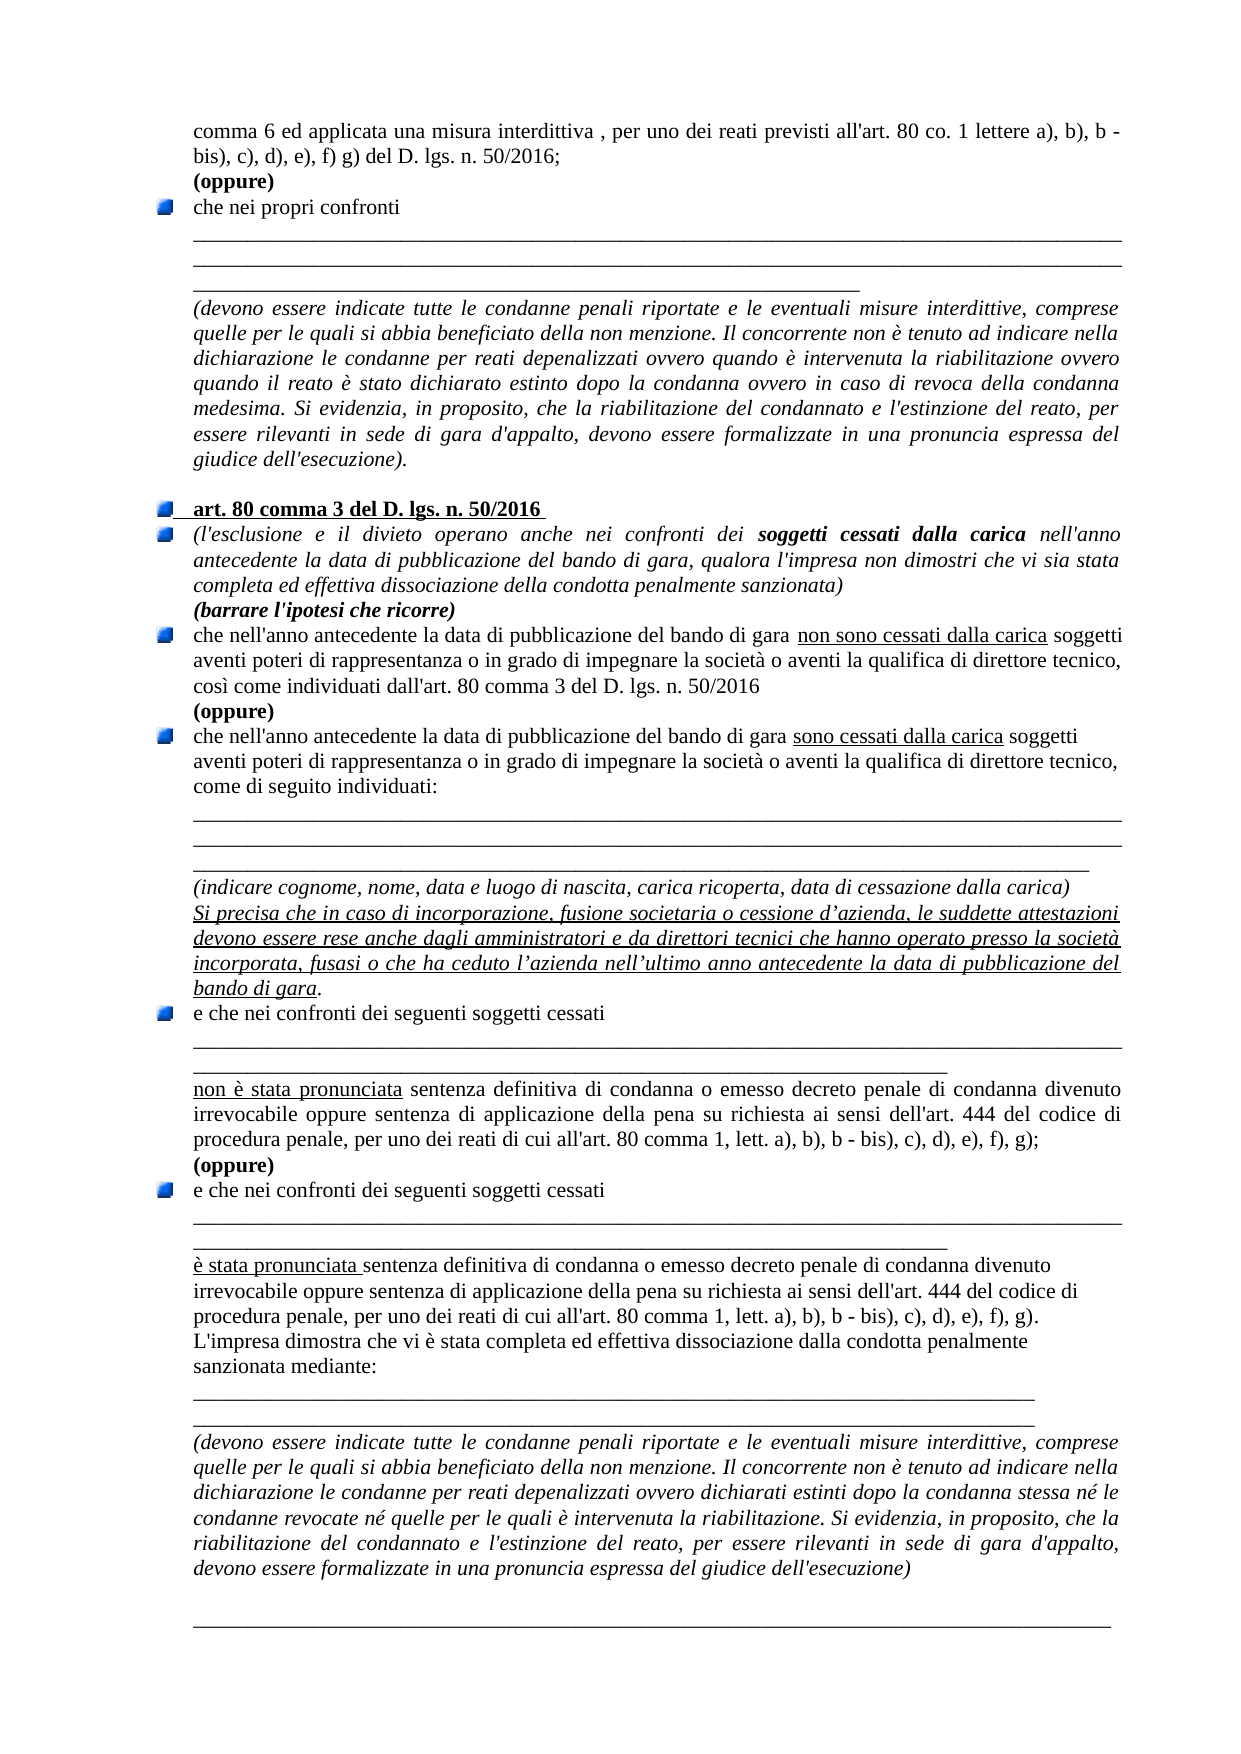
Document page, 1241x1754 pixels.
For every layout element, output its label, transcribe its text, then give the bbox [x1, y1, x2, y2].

picture [156, 526, 173, 542]
list __________________________________________________________________________________________________________________________________________________________ [156, 1202, 1123, 1252]
list (oppure) [156, 698, 1123, 723]
list __________________________________________________________________________________________________________________________________________________________ [156, 1026, 1123, 1076]
list e che nei confronti dei seguenti soggetti cessati [156, 1177, 1123, 1202]
list (l'esclusione e il divieto operano anche nei confronti dei soggetti cessati dalla carica nell'anno antecedente la data di pubblicazione del bando di gara, qualora l'impresa non dimostri che vi sia stata completa ed effettiva dissociazione della condotta penalmente sanzionata) [156, 521, 1123, 597]
picture [156, 626, 173, 643]
list che nell'anno antecedente la data di pubblicazione del bando di gara non sono cessati dalla carica soggetti aventi poteri di rappresentanza o in grado di impegnare la società o aventi la qualifica di direttore tecnico, così come individuati dall'art. 80 comma 3 del D. lgs. n. 50/2016 [156, 622, 1123, 698]
list art. 80 comma 3 del D. lgs. n. 50/2016 [156, 496, 1123, 521]
list (oppure) [156, 168, 1123, 194]
list (devono essere indicate tutte le condanne penali riportate e le eventuali misure interdittive, comprese quelle per le quali si abbia beneficiato della non menzione. Il concorrente non è tenuto ad indicare nella dichiarazione le condanne per reati depenalizzati ovvero quando è intervenuta la riabilitazione ovvero quando il reato è stato dichiarato estinto dopo la condanna ovvero in caso di revoca della condanna medesima. Si evidenzia, in proposito, che la riabilitazione del condannato e l'estinzione del reato, per essere rilevanti in sede di gara d'appalto, devono essere formalizzate in una pronuncia espressa del giudice dell'esecuzione). [156, 294, 1123, 471]
list (devono essere indicate tutte le condanne penali riportate e le eventuali misure interdittive, comprese quelle per le quali si abbia beneficiato della non menzione. Il concorrente non è tenuto ad indicare nella dichiarazione le condanne per reati depenalizzati ovvero dichiarati estinti dopo la condanna stessa né le condanne revocate né quelle per le quali è intervenuta la riabilitazione. Si evidenzia, in proposito, che la riabilitazione del condannato e l'estinzione del reato, per essere rilevanti in sede di gara d'appalto, devono essere formalizzate in una pronuncia espressa del giudice dell'esecuzione) [156, 1429, 1123, 1580]
list ____________________________________________________________________________________ [156, 1605, 1123, 1631]
list (indicare cognome, nome, data e luogo di nascita, carica ricoperta, data di cessazione dalla carica) [156, 874, 1123, 899]
list (barrare l'ipotesi che ricorre) [156, 597, 1123, 622]
picture [156, 1005, 173, 1021]
list non è stata pronunciata sentenza definitiva di condanna o emesso decreto penale di condanna divenuto irrevocabile oppure sentenza di applicazione della pena su richiesta ai sensi dell'art. 444 del codice di procedura penale, per uno dei reati di cui all'art. 80 comma 1, lett. a), b), b - bis), c), d), e), f), g); [156, 1076, 1123, 1152]
list e che nei confronti dei seguenti soggetti cessati [156, 1000, 1123, 1026]
picture [156, 500, 173, 517]
list che nei propri confronti _______________________________________________________________________________________________________________________________________________________________________________________________________________________________________ [156, 194, 1123, 294]
picture [156, 727, 173, 744]
list Si precisa che in caso di incorporazione, fusione societaria o cessione d’azienda, le suddette attestazioni devono essere rese anche dagli amministratori e da direttori tecnici che hanno operato presso la società incorporata, fusasi o che ha ceduto l’azienda nell’ultimo anno antecedente la data di pubblicazione del bando di gara. [156, 899, 1123, 1000]
list che nell'anno antecedente la data di pubblicazione del bando di gara sono cessati dalla carica soggetti aventi poteri di rappresentanza o in grado di impegnare la società o aventi la qualifica di direttore tecnico, come di seguito individuati: ____________________________________________________________________________________________________________________________________________________________________________________________________________________________________________________________ [156, 723, 1123, 874]
list comma 6 ed applicata una misura interdittiva , per uno dei reati previsti all'art. 80 co. 1 lettere a), b), b - bis), c), d), e), f) g) del D. lgs. n. 50/2016; [156, 118, 1123, 168]
list _____________________________________________________________________________ [156, 1404, 1123, 1429]
picture [156, 1181, 173, 1198]
list è stata pronunciata sentenza definitiva di condanna o emesso decreto penale di condanna divenuto irrevocabile oppure sentenza di applicazione della pena su richiesta ai sensi dell'art. 444 del codice di procedura penale, per uno dei reati di cui all'art. 80 comma 1, lett. a), b), b - bis), c), d), e), f), g). L'impresa dimostra che vi è stata completa ed effettiva dissociazione dalla condotta penalmente sanzionata mediante: _____________________________________________________________________________ [156, 1252, 1123, 1404]
list (oppure) [156, 1152, 1123, 1177]
picture [156, 198, 173, 215]
